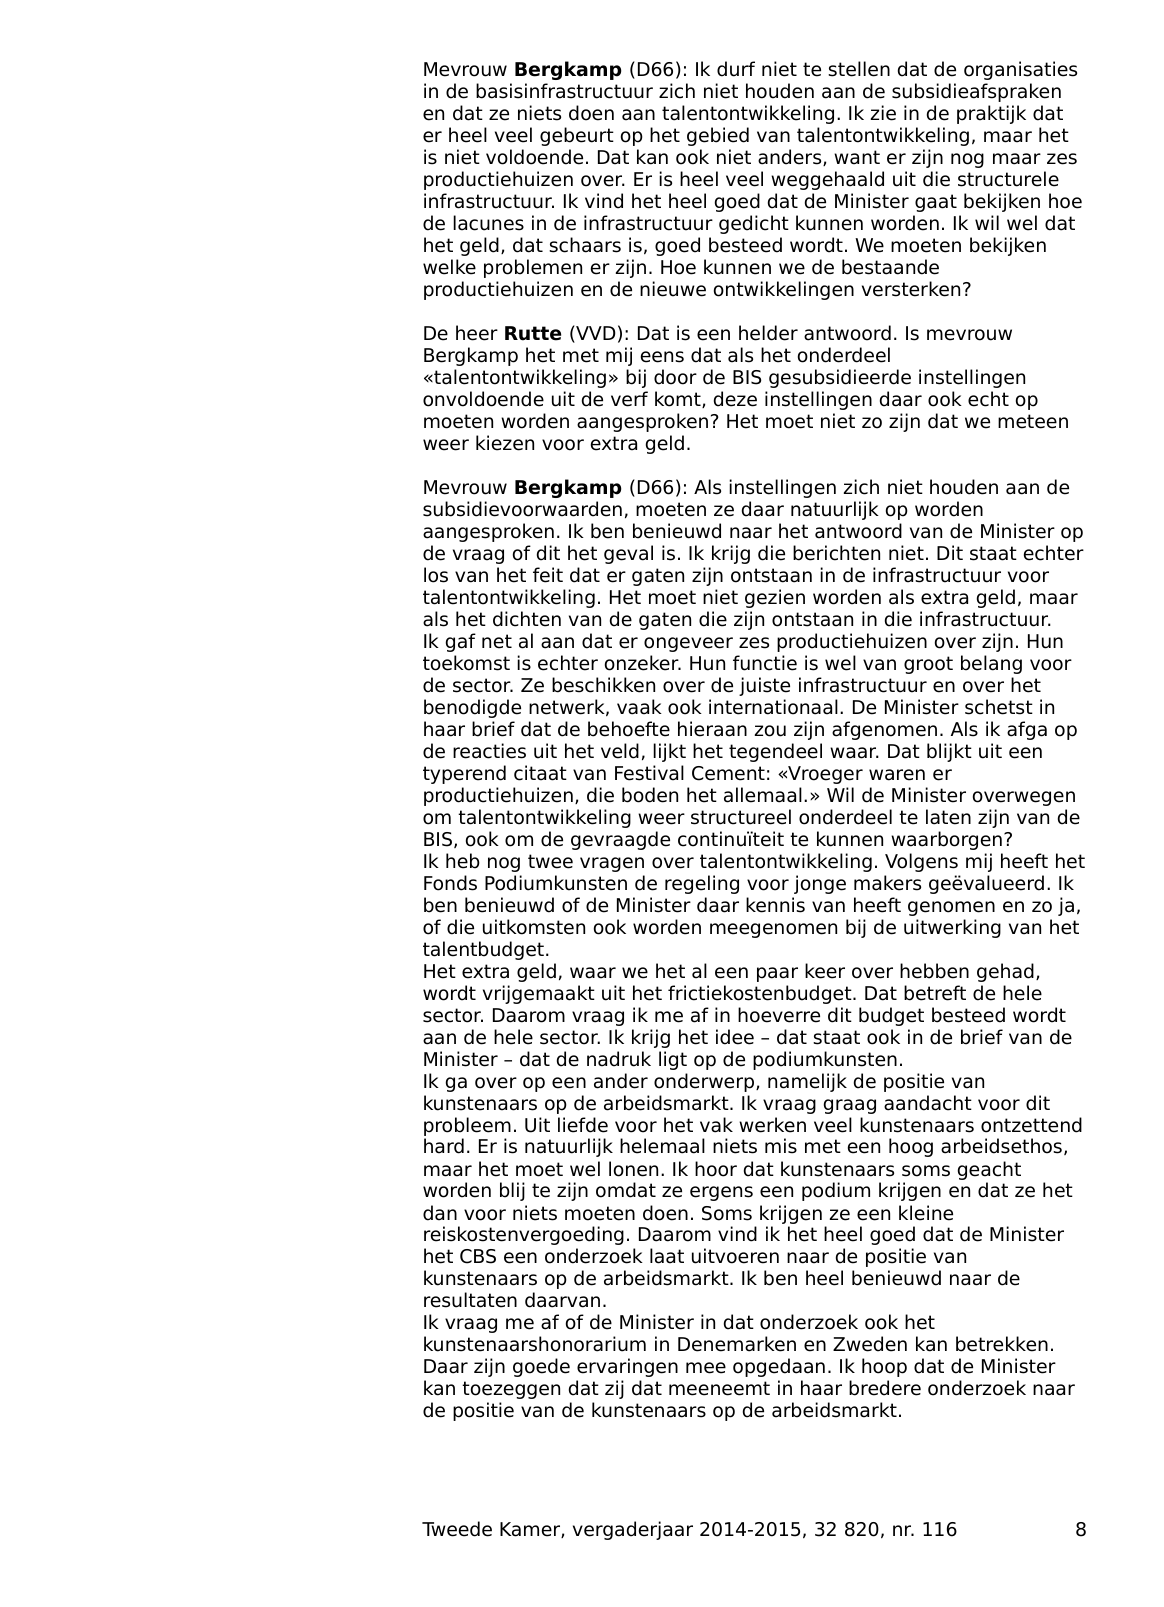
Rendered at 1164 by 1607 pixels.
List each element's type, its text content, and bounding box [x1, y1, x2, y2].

text Het extra geld, waar we het al een paar keer over hebben gehad, wordt vrijgemaakt uit het frictiekostenbudget. Dat betreft de hele sector. Daarom vraag ik me af in hoeverre dit budget besteed wordt aan de hele sector. Ik krijg het idee – dat staat ook in de brief van de Minister – dat de nadruk ligt op de podiumkunsten. [422, 961, 1087, 1071]
text Ik heb nog twee vragen over talentontwikkeling. Volgens mij heeft het Fonds Podiumkunsten de regeling voor jonge makers geëvalueerd. Ik ben benieuwd of de Minister daar kennis van heeft genomen en zo ja, of die uitkomsten ook worden meegenomen bij de uitwerking van het talentbudget. [422, 851, 1087, 961]
text De heer Rutte (VVD): Dat is een helder antwoord. Is mevrouw Bergkamp het met mij eens dat als het onderdeel «talentontwikkeling» bij door de BIS gesubsidieerde instellingen onvoldoende uit de verf komt, deze instellingen daar ook echt op moeten worden aangesproken? Het moet niet zo zijn dat we meteen weer kiezen voor extra geld. [422, 323, 1087, 455]
text Ik gaf net al aan dat er ongeveer zes productiehuizen over zijn. Hun toekomst is echter onzeker. Hun functie is wel van groot belang voor de sector. Ze beschikken over de juiste infrastructuur en over het benodigde netwerk, vaak ook internationaal. De Minister schetst in haar brief dat de behoefte hieraan zou zijn afgenomen. Als ik afga op de reacties uit het veld, lijkt het tegendeel waar. Dat blijkt uit een typerend citaat van Festival Cement: «Vroeger waren er productiehuizen, die boden het allemaal.» Wil de Minister overwegen om talentontwikkeling weer structureel onderdeel te laten zijn van de BIS, ook om de gevraagde continuïteit te kunnen waarborgen? [422, 631, 1087, 851]
text Ik vraag me af of de Minister in dat onderzoek ook het kunstenaarshonorarium in Denemarken en Zweden kan betrekken. Daar zijn goede ervaringen mee opgedaan. Ik hoop dat de Minister kan toezeggen dat zij dat meeneemt in haar bredere onderzoek naar de positie van de kunstenaars op de arbeidsmarkt. [422, 1312, 1087, 1422]
text Mevrouw Bergkamp (D66): Als instellingen zich niet houden aan de subsidievoorwaarden, moeten ze daar natuurlijk op worden aangesproken. Ik ben benieuwd naar het antwoord van de Minister op de vraag of dit het geval is. Ik krijg die berichten niet. Dit staat echter los van het feit dat er gaten zijn ontstaan in de infrastructuur voor talentontwikkeling. Het moet niet gezien worden als extra geld, maar als het dichten van de gaten die zijn ontstaan in die infrastructuur. [422, 477, 1087, 631]
text Mevrouw Bergkamp (D66): Ik durf niet te stellen dat de organisaties in de basisinfrastructuur zich niet houden aan de subsidieafspraken en dat ze niets doen aan talentontwikkeling. Ik zie in de praktijk dat er heel veel gebeurt op het gebied van talentontwikkeling, maar het is niet voldoende. Dat kan ook niet anders, want er zijn nog maar zes productiehuizen over. Er is heel veel weggehaald uit die structurele infrastructuur. Ik vind het heel goed dat de Minister gaat bekijken hoe de lacunes in de infrastructuur gedicht kunnen worden. Ik wil wel dat het geld, dat schaars is, goed besteed wordt. We moeten bekijken welke problemen er zijn. Hoe kunnen we de bestaande productiehuizen en de nieuwe ontwikkelingen versterken? [422, 59, 1087, 301]
text Ik ga over op een ander onderwerp, namelijk de positie van kunstenaars op de arbeidsmarkt. Ik vraag graag aandacht voor dit probleem. Uit liefde voor het vak werken veel kunstenaars ontzettend hard. Er is natuurlijk helemaal niets mis met een hoog arbeidsethos, maar het moet wel lonen. Ik hoor dat kunstenaars soms geacht worden blij te zijn omdat ze ergens een podium krijgen en dat ze het dan voor niets moeten doen. Soms krijgen ze een kleine reiskostenvergoeding. Daarom vind ik het heel goed dat de Minister het CBS een onderzoek laat uitvoeren naar de positie van kunstenaars op de arbeidsmarkt. Ik ben heel benieuwd naar de resultaten daarvan. [422, 1071, 1087, 1312]
